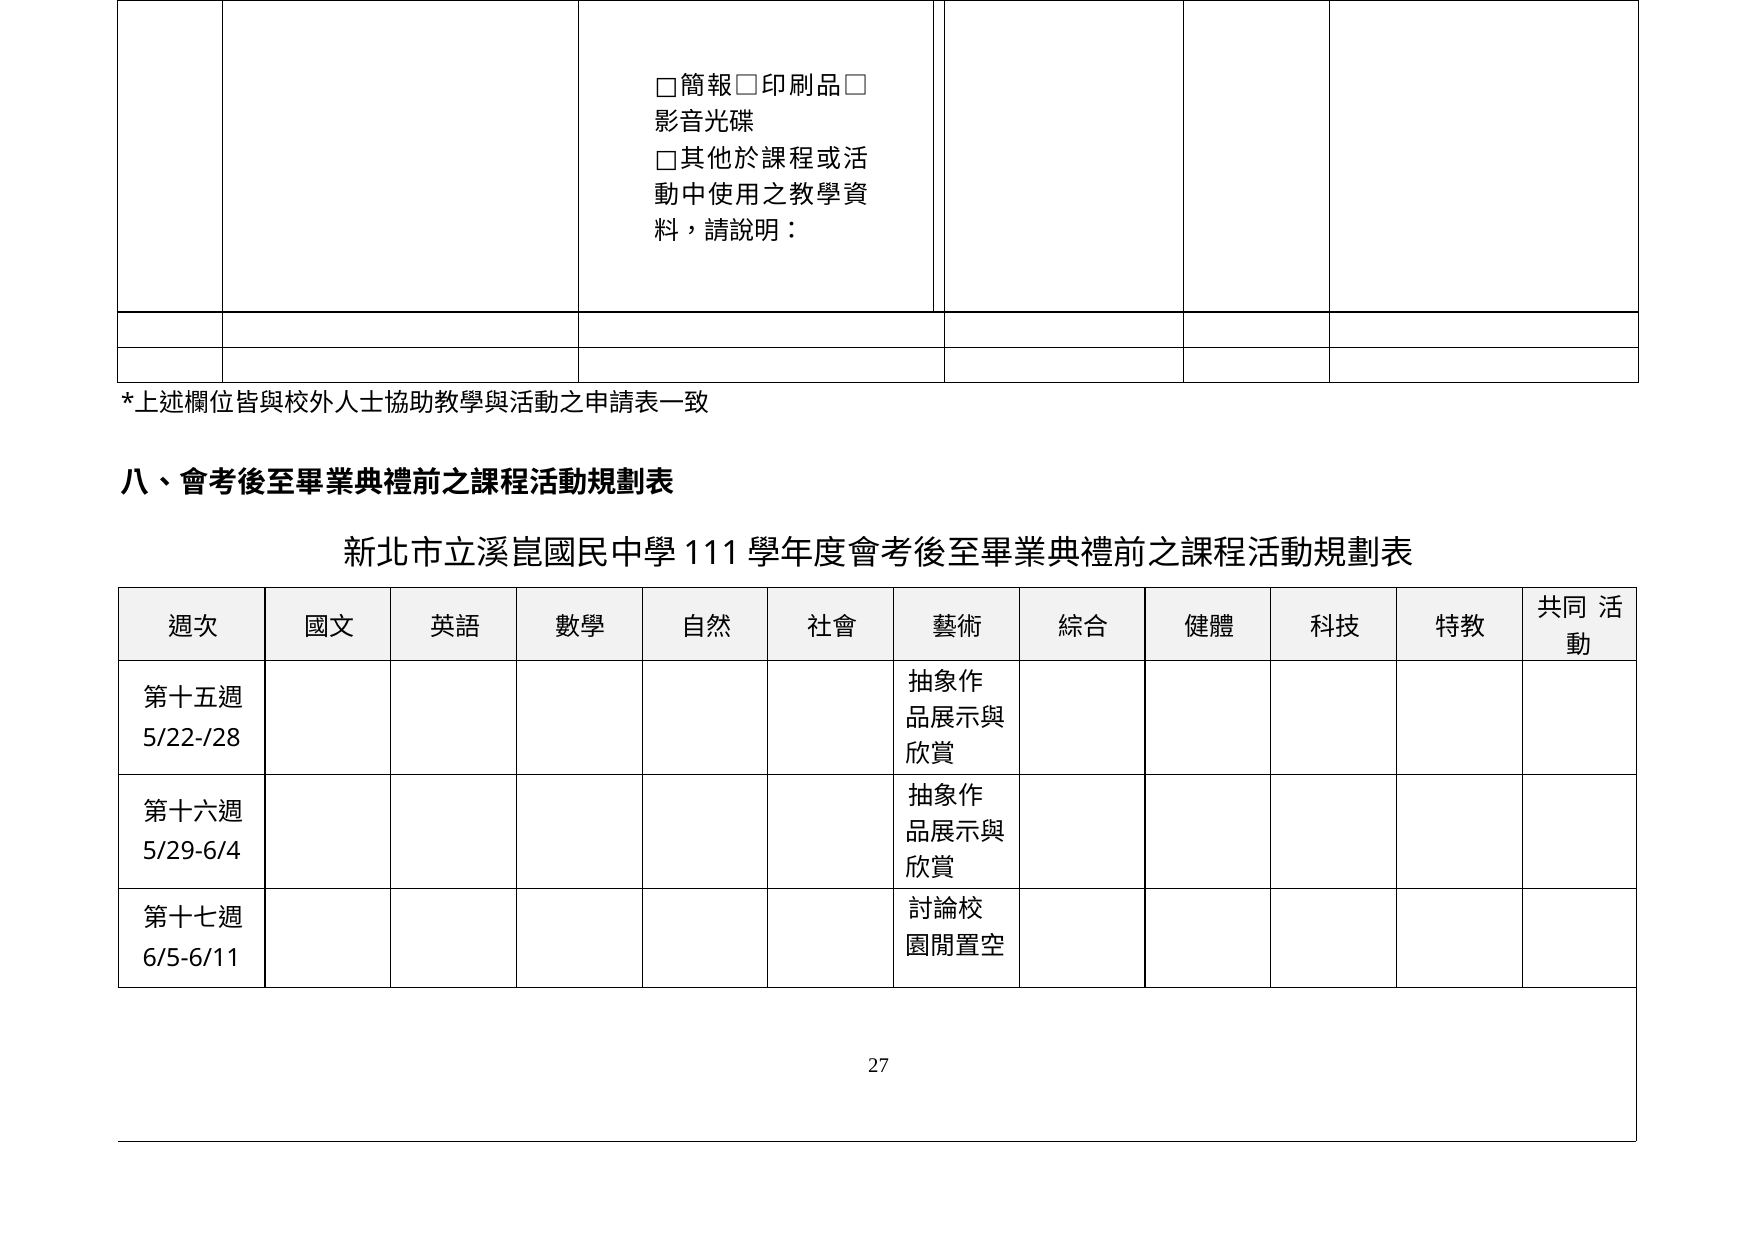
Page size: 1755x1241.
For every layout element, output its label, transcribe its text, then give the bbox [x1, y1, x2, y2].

table_cell [945, 1, 1183, 311]
table_cell [1184, 313, 1329, 347]
table_cell [1330, 348, 1638, 382]
table_header 週次 [119, 588, 264, 660]
table_cell [266, 661, 390, 774]
table_cell [579, 348, 944, 382]
table_cell [391, 775, 516, 888]
table_cell 第十六週5/29-6/4 [119, 775, 264, 888]
table_cell [1397, 661, 1522, 774]
table_cell [223, 348, 578, 382]
table_cell [1184, 348, 1329, 382]
table_cell [945, 348, 1183, 382]
text 八、會考後至畢業典禮前之課程活動規劃表 [118, 459, 1636, 501]
table_cell [1330, 1, 1638, 311]
table_header 科技 [1271, 588, 1396, 660]
table_cell [1020, 661, 1144, 774]
table_cell [517, 889, 642, 987]
table_cell 第十五週5/22-/28 [119, 661, 264, 774]
table_cell [223, 1, 578, 311]
table_cell [643, 775, 767, 888]
table_cell [1271, 889, 1396, 987]
table_header 自然 [643, 588, 767, 660]
table_cell [934, 1, 944, 311]
table_header 藝術 [894, 588, 1019, 660]
table_cell [266, 889, 390, 987]
table_cell 討論校園閒置空 [894, 889, 1019, 987]
table_cell [517, 661, 642, 774]
table_cell 第十七週6/5-6/11 [119, 889, 264, 987]
table_cell [118, 313, 222, 347]
table_header 國文 [266, 588, 390, 660]
table_cell [1330, 313, 1638, 347]
table_cell [1020, 889, 1144, 987]
table_header 共同 活動 [1523, 588, 1636, 660]
table_cell [1397, 889, 1522, 987]
text 新北市立溪崑國民中學111學年度會考後至畢業典禮前之課程活動規劃表 [118, 526, 1636, 574]
table_cell [1271, 661, 1396, 774]
table_cell [768, 889, 893, 987]
table_cell [1523, 889, 1636, 987]
table_header 數學 [517, 588, 642, 660]
table_header 特教 [1397, 588, 1522, 660]
table_cell [266, 775, 390, 888]
table_cell [1146, 661, 1270, 774]
table_cell [1523, 661, 1636, 774]
table_cell [223, 313, 578, 347]
table_cell [1184, 1, 1329, 311]
table_header 英語 [391, 588, 516, 660]
table_cell [579, 313, 944, 347]
table_header 綜合 [1020, 588, 1144, 660]
table_cell [391, 661, 516, 774]
table_cell [1523, 775, 1636, 888]
table_cell [391, 889, 516, 987]
text *上述欄位皆與校外人士協助教學與活動之申請表一致 [118, 383, 1636, 419]
table_cell [1397, 775, 1522, 888]
table_cell [945, 313, 1183, 347]
table_cell [768, 661, 893, 774]
table_header 社會 [768, 588, 893, 660]
table_cell [768, 775, 893, 888]
table_cell [1271, 775, 1396, 888]
table_cell [643, 889, 767, 987]
table_cell 抽象作品展示與欣賞 [894, 775, 1019, 888]
table_cell □簡報□印刷品□影音光碟 □其他於課程或活動中使用之教學資料，請說明： [579, 1, 933, 311]
table_header 健體 [1146, 588, 1270, 660]
table_cell [517, 775, 642, 888]
table_cell 抽象作品展示與欣賞 [894, 661, 1019, 774]
table_cell [118, 348, 222, 382]
table_cell [1020, 775, 1144, 888]
table_cell [1146, 889, 1270, 987]
table_cell [643, 661, 767, 774]
table_cell [1146, 775, 1270, 888]
table_cell [118, 1, 222, 311]
